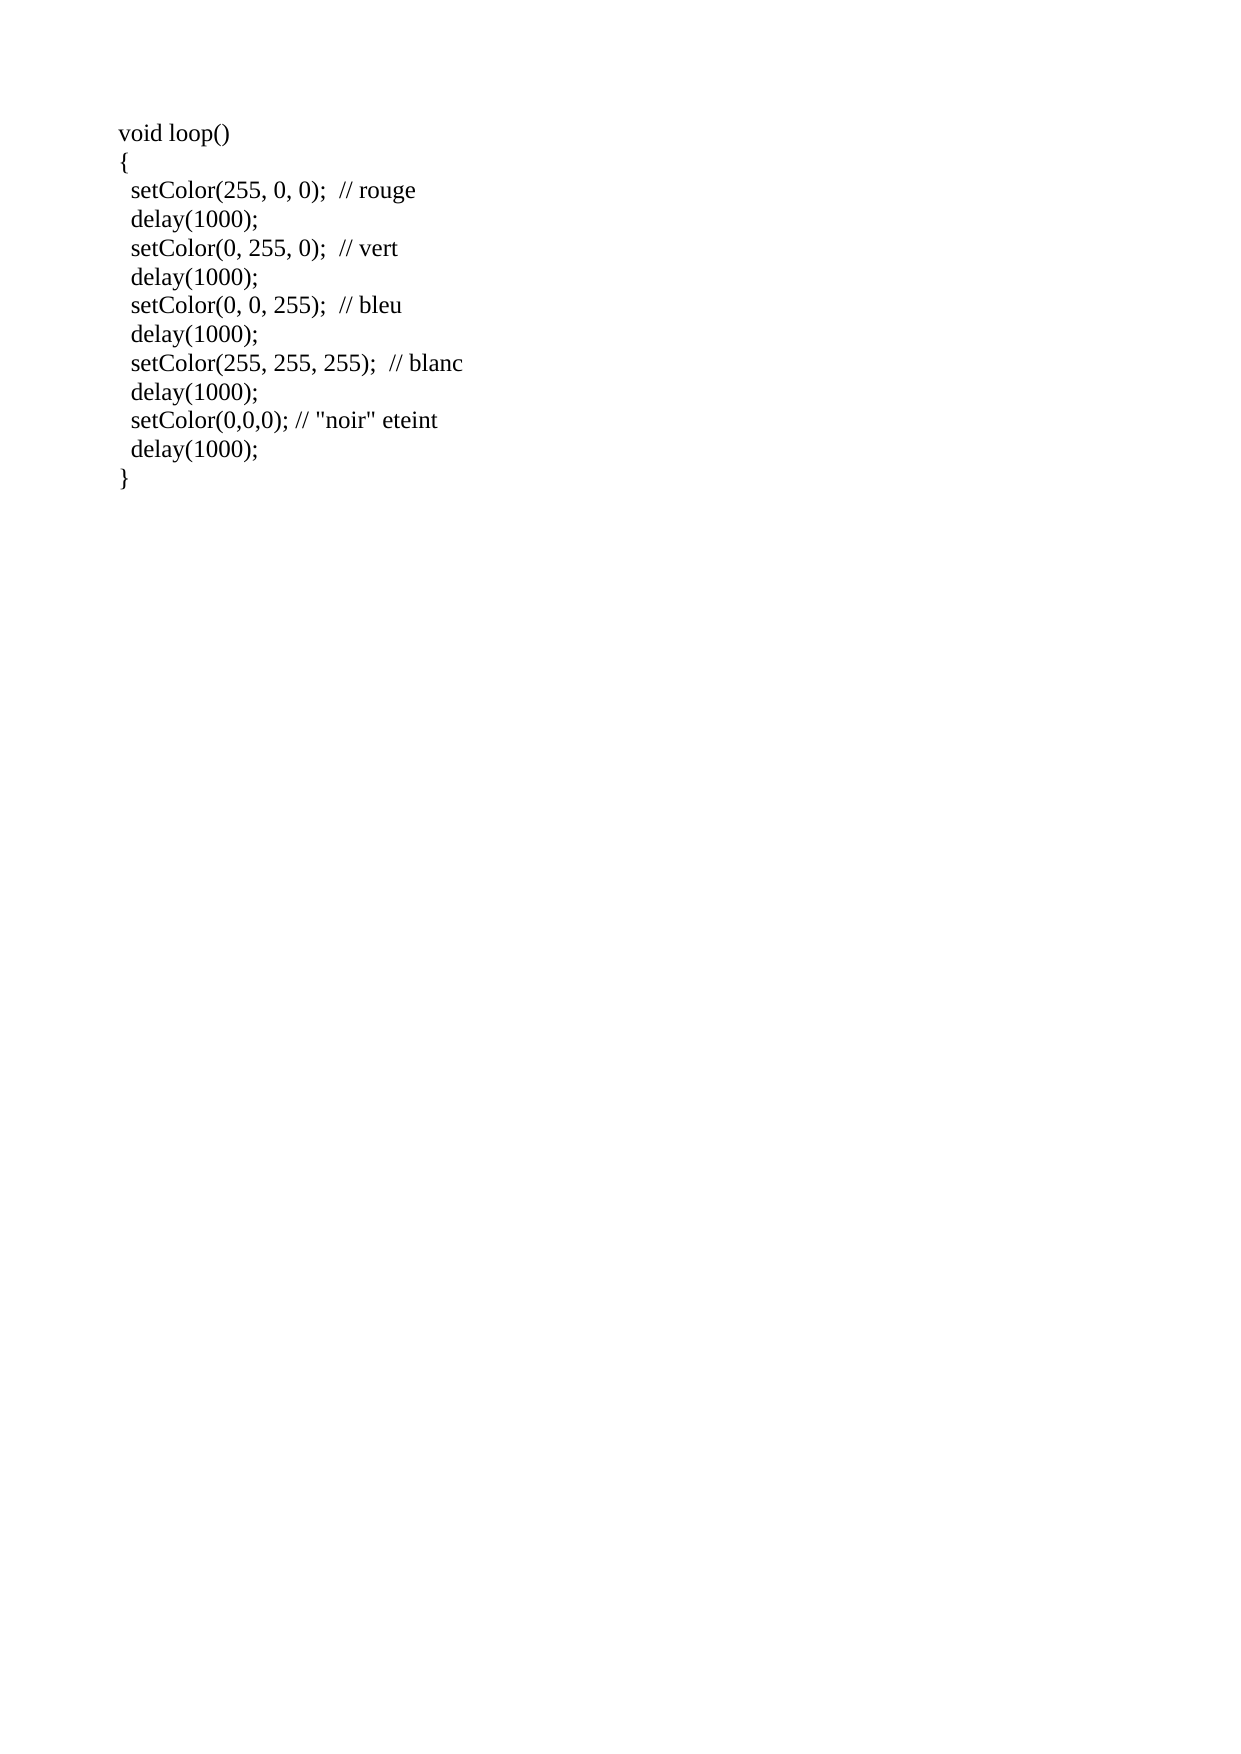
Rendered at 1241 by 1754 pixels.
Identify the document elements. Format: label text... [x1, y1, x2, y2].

text setColor(255, 0, 0); // rouge [118, 176, 1122, 204]
text delay(1000); [118, 204, 1122, 233]
text setColor(0,0,0); // "noir" eteint [118, 406, 1122, 434]
text delay(1000); [118, 434, 1122, 463]
text setColor(0, 0, 255); // bleu [118, 291, 1122, 319]
text { [118, 147, 1122, 176]
text delay(1000); [118, 262, 1122, 291]
text void loop() [118, 118, 1122, 147]
text delay(1000); [118, 319, 1122, 348]
text } [118, 463, 1122, 492]
text setColor(0, 255, 0); // vert [118, 233, 1122, 262]
text delay(1000); [118, 377, 1122, 406]
text setColor(255, 255, 255); // blanc [118, 348, 1122, 377]
